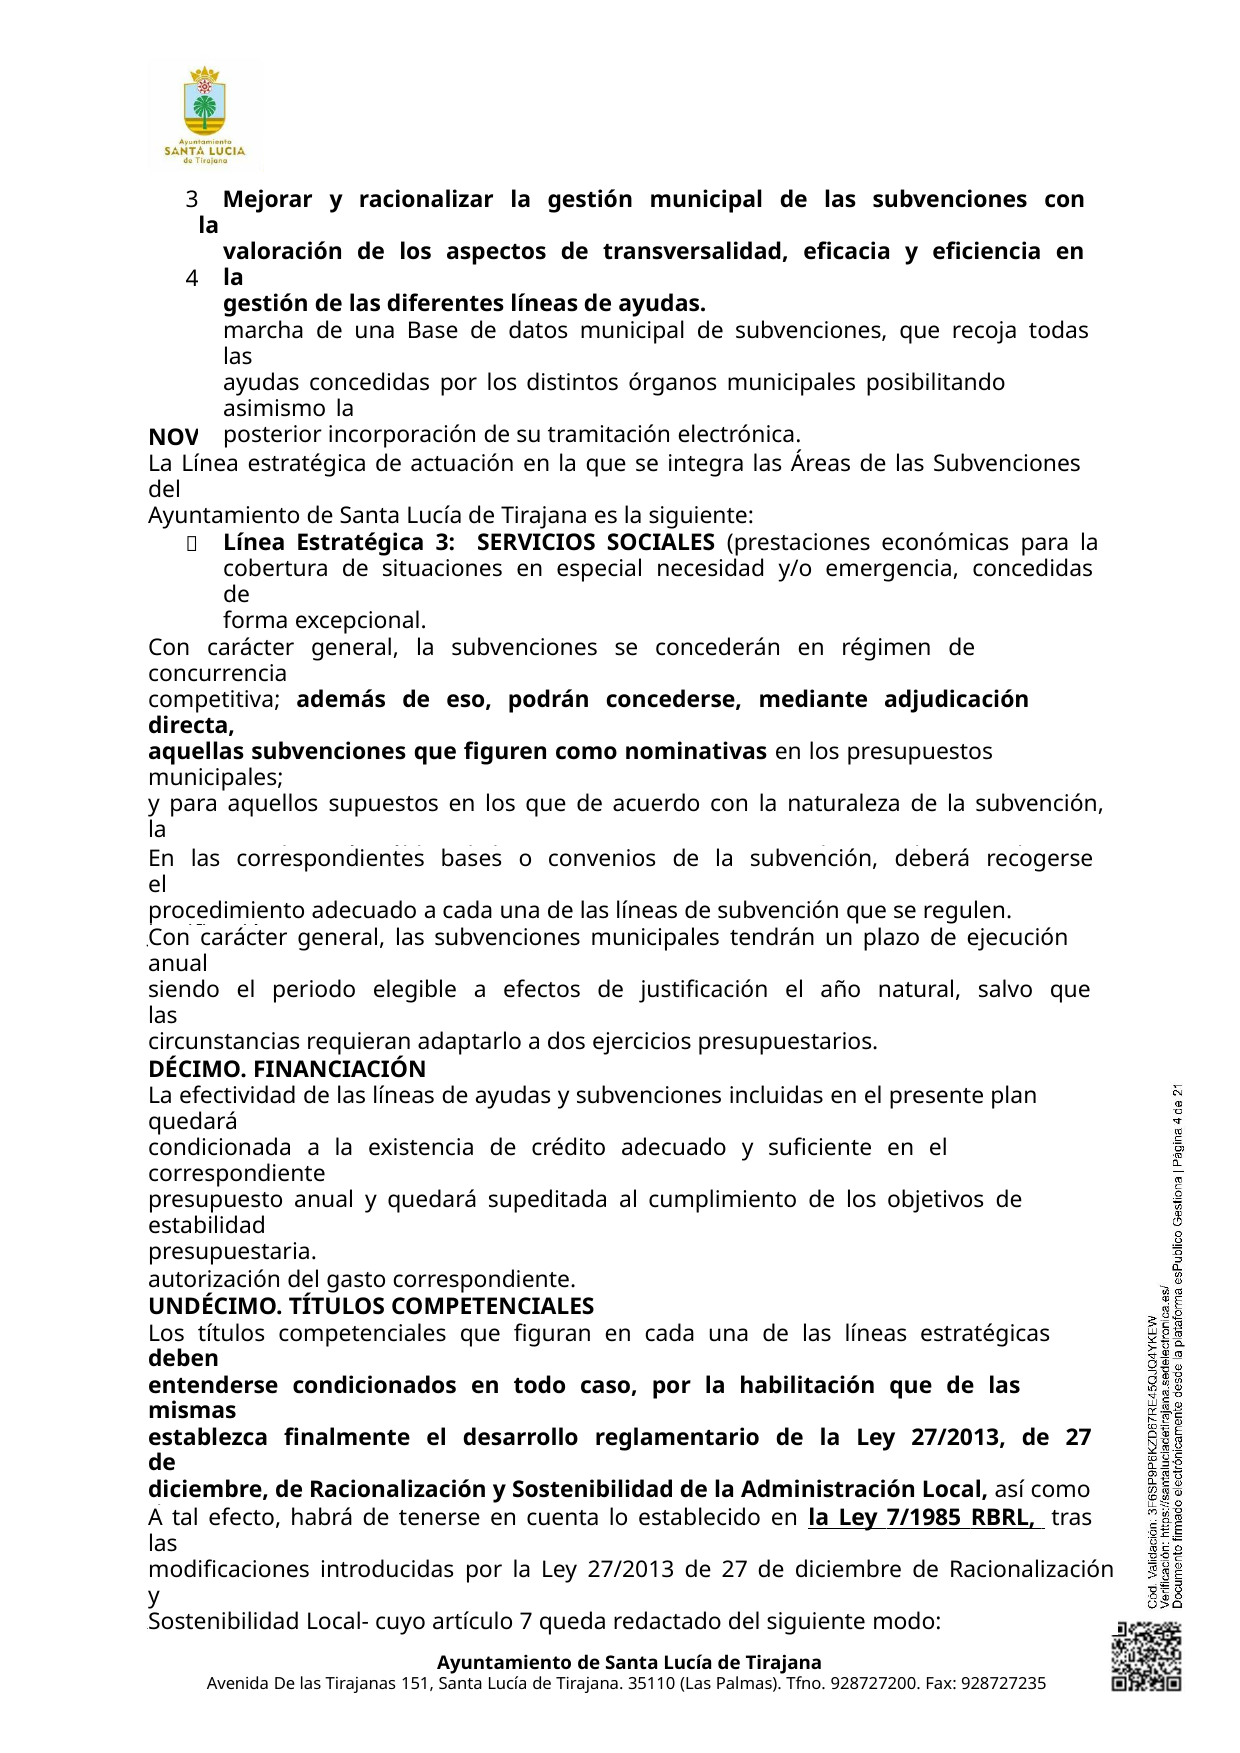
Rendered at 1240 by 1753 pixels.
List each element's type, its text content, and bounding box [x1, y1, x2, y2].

text La efectividad de las líneas de ayudas y subvenciones incluidas en el presente plan quedará [148, 1083, 1117, 1135]
text A tal efecto, habrá de tenerse en cuenta lo establecido en la Ley 7/1985 RBRL, tras las [148, 1505, 1118, 1556]
text 4 [185, 266, 198, 281]
text diciembre, de Racionalización y Sostenibilidad de la Administración Local, así como de [148, 1477, 1118, 1505]
text valoración de los aspectos de transversalidad, eficacia y eficiencia en la [223, 239, 1117, 291]
text 4 [185, 282, 198, 292]
text Sostenibilidad Local- cuyo artículo 7 queda redactado del siguiente modo: [148, 1609, 1118, 1635]
text NOVENO. LÍNEA ESTRATÉGICA DE ACTUACIÓN [148, 424, 1117, 450]
text La Línea estratégica de actuación en la que se integra las Áreas de las Subvenciones del [148, 451, 1117, 502]
text cobertura de situaciones en especial necesidad y/o emergencia, concedidas de [223, 556, 1118, 608]
text presupuestaria. [148, 1239, 1117, 1265]
text circunstancias requieran adaptarlo a dos ejercicios presupuestarios. [148, 1029, 1117, 1055]
text marcha de una Base de datos municipal de subvenciones, que recoja todas las [223, 318, 1118, 370]
text forma excepcional. [223, 608, 1118, 634]
text UNDÉCIMO. TÍTULOS COMPETENCIALES [148, 1294, 628, 1320]
text Línea Estratégica 3: SERVICIOS SOCIALES (prestaciones económicas para la [223, 530, 1118, 556]
text condicionada a la existencia de crédito adecuado y suficiente en el correspondiente [148, 1135, 1117, 1187]
text DÉCIMO. FINANCIACIÓN [148, 1057, 444, 1083]
text modificaciones introducidas por la Ley 27/2013 de 27 de diciembre de Racionalización y [148, 1557, 1118, 1608]
text ayudas concedidas por los distintos órganos municipales posibilitando asimismo la [223, 370, 1118, 422]
text establezca finalmente el desarrollo reglamentario de la Ley 27/2013, de 27 de [148, 1424, 1118, 1476]
text . Mejorar y racionalizar la gestión municipal de las subvenciones con la [198, 187, 1117, 239]
text procedimiento adecuado a cada una de las líneas de subvención que se regulen. [148, 898, 1117, 924]
text Con carácter general, las subvenciones municipales tendrán un plazo de ejecución anual [148, 925, 1117, 977]
text Avenida De las Tirajanas 151, Santa Lucía de Tirajana. 35110 (Las Palmas). Tfno. 928727200. Fax: 928727235 [207, 1674, 1058, 1693]
text aquellas subvenciones que figuren como nominativas en los presupuestos municipales; [148, 739, 1117, 791]
text Ayuntamiento de Santa Lucía de Tirajana [437, 1653, 1058, 1674]
text Con carácter general, la subvenciones se concederán en régimen de concurrencia [148, 635, 1117, 687]
text posterior incorporación de su tramitación electrónica. [223, 422, 1118, 448]
text Los títulos competenciales que figuran en cada una de las líneas estratégicas deben [148, 1321, 1118, 1372]
text competitiva; además de eso, podrán concederse, mediante adjudicación directa, [148, 687, 1117, 739]
text autorización del gasto correspondiente. [148, 1267, 1117, 1293]
text y para aquellos supuestos en los que de acuerdo con la naturaleza de la subvención, la [148, 791, 1117, 843]
text gestión de las diferentes líneas de ayudas. [223, 291, 1117, 317]
text 3 [185, 187, 223, 213]
text siendo el periodo elegible a efectos de justificación el año natural, salvo que las [148, 977, 1117, 1028]
text Ayuntamiento de Santa Lucía de Tirajana es la siguiente: [148, 503, 1117, 528]
text  [185, 536, 219, 555]
text En las correspondientes bases o convenios de la subvención, deberá recogerse el [148, 846, 1117, 897]
text presupuesto anual y quedará supeditada al cumplimiento de los objetivos de estabilidad [148, 1187, 1117, 1239]
text entenderse condicionados en todo caso, por la habilitación que de las mismas [148, 1373, 1118, 1424]
